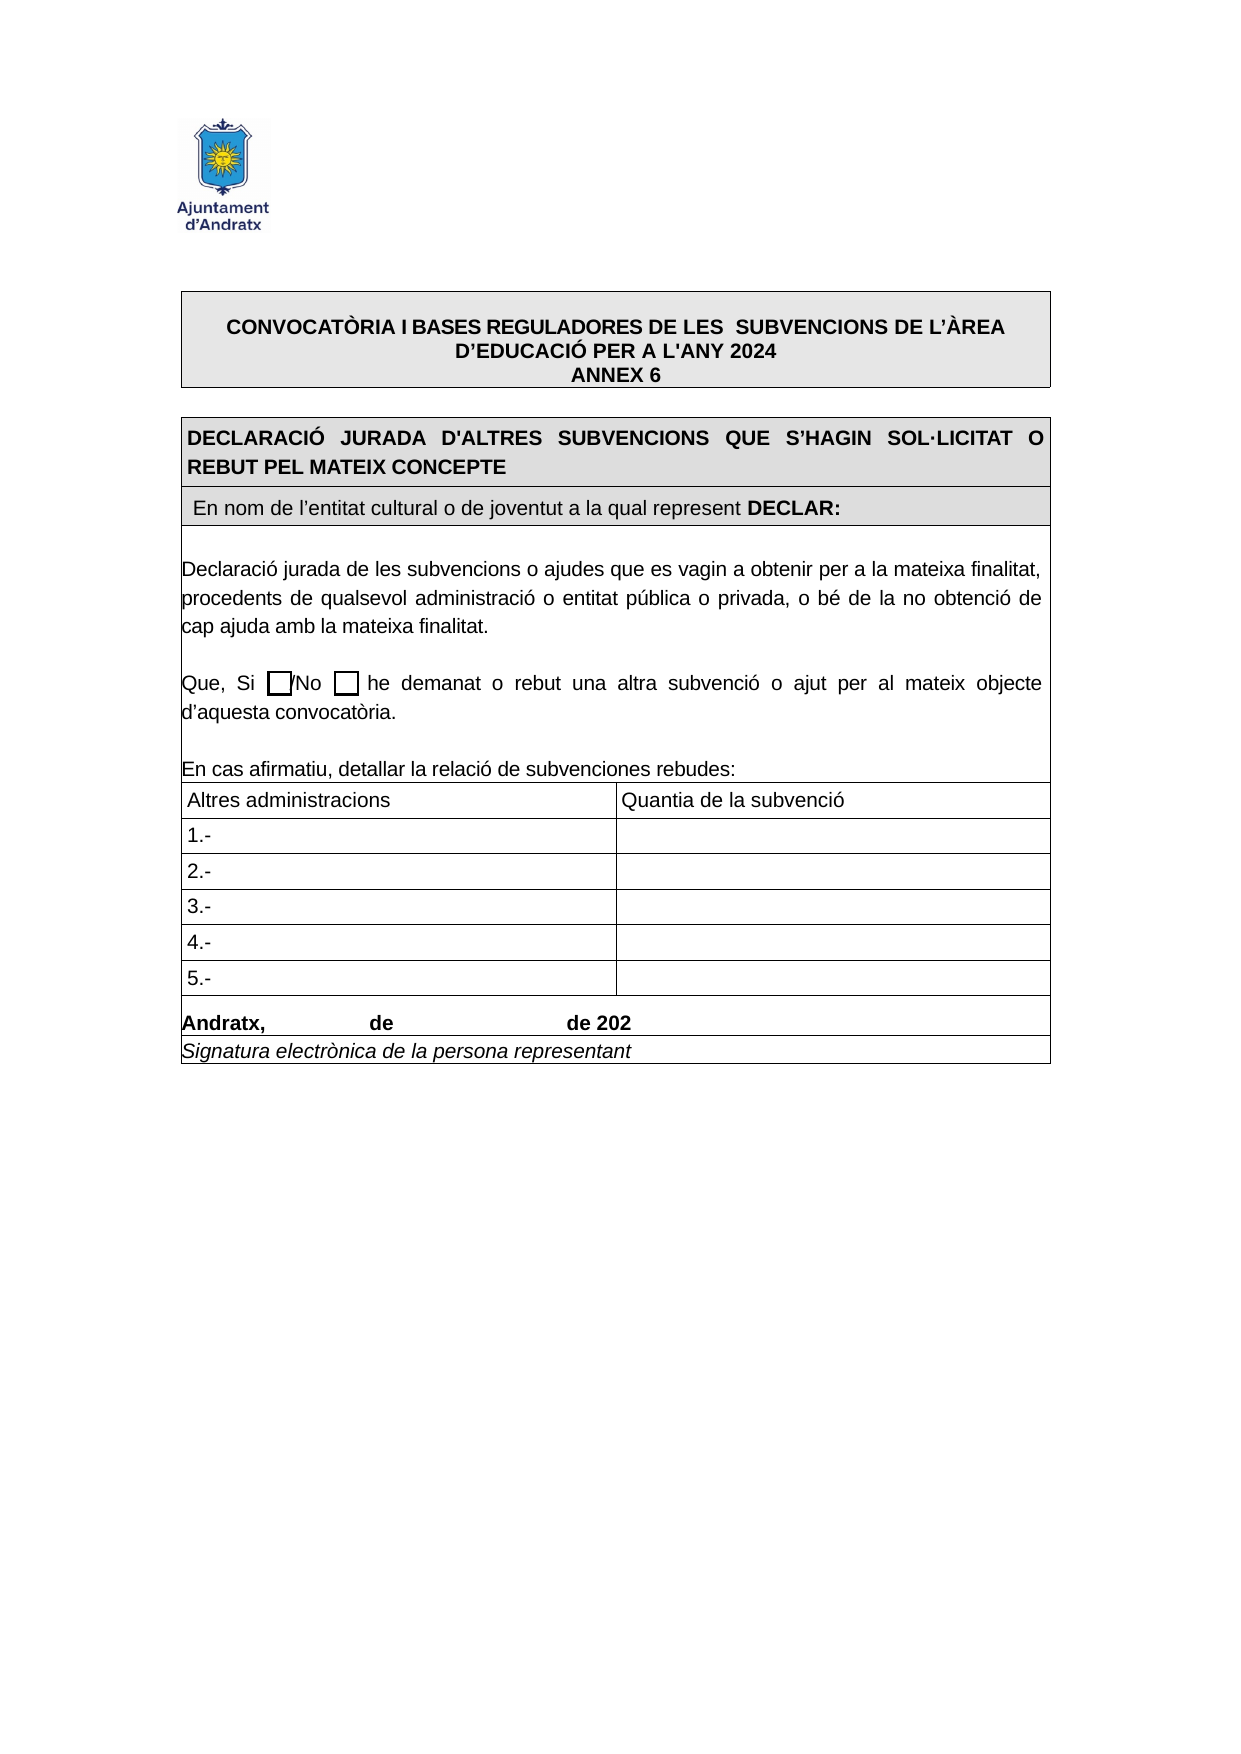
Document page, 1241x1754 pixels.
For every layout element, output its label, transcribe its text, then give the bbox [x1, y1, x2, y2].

table_cell [617, 854, 1050, 888]
table_cell 1.- [182, 819, 616, 853]
table_header Altres administracions [182, 783, 616, 817]
table_header CONVOCATÒRIA I BASES REGULADORES DE LES SUBVENCIONS DE L’ÀREA D’EDUCACIÓ PER A L'ANY 2024 ANNEX 6 [182, 292, 1050, 387]
table_cell 5.- [182, 961, 616, 995]
table_cell DECLARACIÓ JURADA D'ALTRES SUBVENCIONS QUE S’HAGIN SOL·LICITAT O REBUT PEL MATEIX CONCEPTE [182, 418, 1050, 486]
table_cell [617, 890, 1050, 924]
table_cell [617, 961, 1050, 995]
picture [177, 118, 272, 233]
table_cell Andratx, de de 202 [182, 996, 1050, 1035]
table_cell 2.- [182, 854, 616, 888]
table_cell Declaració jurada de les subvencions o ajudes que es vagin a obtenir per a la mateixa finalitat, procedents de qualsevol administració o entitat pública o privada, o bé de la no obtenció de cap ajuda amb la mateixa finalitat. Que, Si /No he demanat o rebut una altra subvenció o ajut per al mateix objecte d’aquesta convocatòria. En cas afirmatiu, detallar la relació de subvenciones rebudes: [182, 526, 1050, 782]
table_cell [181, 388, 1050, 417]
table_cell 4.- [182, 925, 616, 959]
table_cell En nom de l’entitat cultural o de joventut a la qual represent DECLAR: [182, 487, 1050, 525]
table_cell Signatura electrònica de la persona representant [182, 1036, 1050, 1063]
table_cell [617, 925, 1050, 959]
table_header Quantia de la subvenció [617, 783, 1050, 817]
table_cell [617, 819, 1050, 853]
table_cell 3.- [182, 890, 616, 924]
